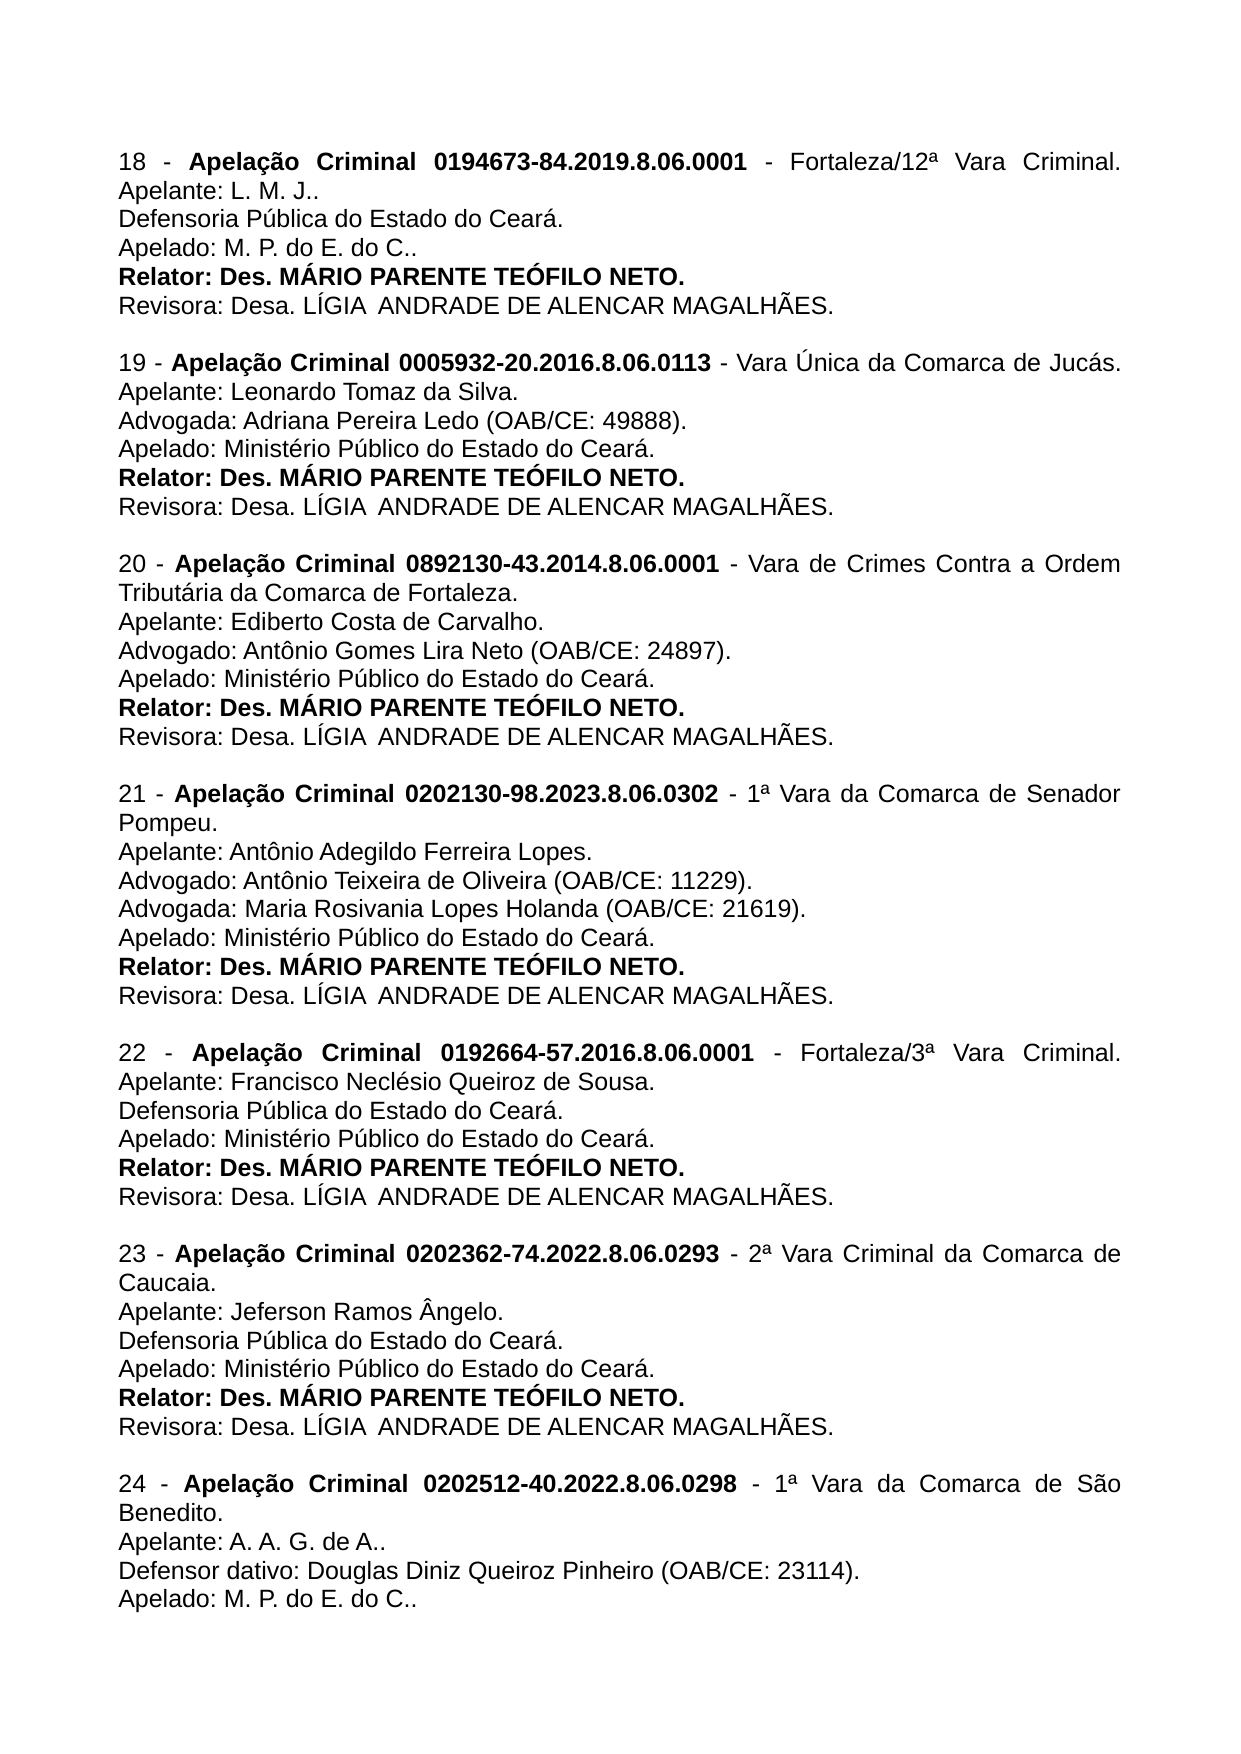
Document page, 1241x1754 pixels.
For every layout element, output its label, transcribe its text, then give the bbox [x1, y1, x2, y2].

text Relator: Des. MÁRIO PARENTE TEÓFILO NETO. [118, 1383, 1122, 1412]
text 21 - Apelação Criminal 0202130-98.2023.8.06.0302 - 1ª Vara da Comarca de Senador Pompeu. [118, 779, 1122, 837]
text Advogada: Adriana Pereira Ledo (OAB/CE: 49888). [118, 406, 1122, 434]
text Apelante: A. A. G. de A.. [118, 1527, 1122, 1556]
text 19 - Apelação Criminal 0005932-20.2016.8.06.0113 - Vara Única da Comarca de Jucás. Apelante: Leonardo Tomaz da Silva. [118, 348, 1122, 406]
text Apelado: M. P. do E. do C.. [118, 233, 1122, 262]
text Defensoria Pública do Estado do Ceará. [118, 1096, 1122, 1124]
text Defensoria Pública do Estado do Ceará. [118, 1326, 1122, 1354]
text Advogada: Maria Rosivania Lopes Holanda (OAB/CE: 21619). [118, 894, 1122, 923]
text Relator: Des. MÁRIO PARENTE TEÓFILO NETO. [118, 463, 1122, 492]
text Relator: Des. MÁRIO PARENTE TEÓFILO NETO. [118, 952, 1122, 981]
text Advogado: Antônio Gomes Lira Neto (OAB/CE: 24897). [118, 636, 1122, 664]
text 18 - Apelação Criminal 0194673-84.2019.8.06.0001 - Fortaleza/12ª Vara Criminal. Apelante: L. M. J.. [118, 147, 1122, 204]
text Apelante: Ediberto Costa de Carvalho. [118, 607, 1122, 636]
text Apelante: Antônio Adegildo Ferreira Lopes. [118, 837, 1122, 866]
text 23 - Apelação Criminal 0202362-74.2022.8.06.0293 - 2ª Vara Criminal da Comarca de Caucaia. [118, 1239, 1122, 1297]
text Relator: Des. MÁRIO PARENTE TEÓFILO NETO. [118, 262, 1122, 291]
text Apelado: Ministério Público do Estado do Ceará. [118, 1124, 1122, 1153]
text Defensoria Pública do Estado do Ceará. [118, 204, 1122, 233]
text Apelante: Jeferson Ramos Ângelo. [118, 1297, 1122, 1326]
text Revisora: Desa. LÍGIA ANDRADE DE ALENCAR MAGALHÃES. [118, 492, 1122, 521]
text Apelado: Ministério Público do Estado do Ceará. [118, 1354, 1122, 1383]
text Apelado: Ministério Público do Estado do Ceará. [118, 923, 1122, 952]
text Revisora: Desa. LÍGIA ANDRADE DE ALENCAR MAGALHÃES. [118, 1412, 1122, 1441]
text 22 - Apelação Criminal 0192664-57.2016.8.06.0001 - Fortaleza/3ª Vara Criminal. Apelante: Francisco Neclésio Queiroz de Sousa. [118, 1038, 1122, 1096]
text Revisora: Desa. LÍGIA ANDRADE DE ALENCAR MAGALHÃES. [118, 722, 1122, 751]
text Relator: Des. MÁRIO PARENTE TEÓFILO NETO. [118, 693, 1122, 722]
text Defensor dativo: Douglas Diniz Queiroz Pinheiro (OAB/CE: 23114). [118, 1556, 1122, 1584]
text Relator: Des. MÁRIO PARENTE TEÓFILO NETO. [118, 1153, 1122, 1182]
text Revisora: Desa. LÍGIA ANDRADE DE ALENCAR MAGALHÃES. [118, 1182, 1122, 1211]
text 24 - Apelação Criminal 0202512-40.2022.8.06.0298 - 1ª Vara da Comarca de São Benedito. [118, 1469, 1122, 1527]
text Advogado: Antônio Teixeira de Oliveira (OAB/CE: 11229). [118, 866, 1122, 894]
text Apelado: Ministério Público do Estado do Ceará. [118, 664, 1122, 693]
text Revisora: Desa. LÍGIA ANDRADE DE ALENCAR MAGALHÃES. [118, 981, 1122, 1009]
text Apelado: M. P. do E. do C.. [118, 1584, 1122, 1613]
text Apelado: Ministério Público do Estado do Ceará. [118, 434, 1122, 463]
text Revisora: Desa. LÍGIA ANDRADE DE ALENCAR MAGALHÃES. [118, 291, 1122, 319]
text 20 - Apelação Criminal 0892130-43.2014.8.06.0001 - Vara de Crimes Contra a Ordem Tributária da Comarca de Fortaleza. [118, 549, 1122, 607]
